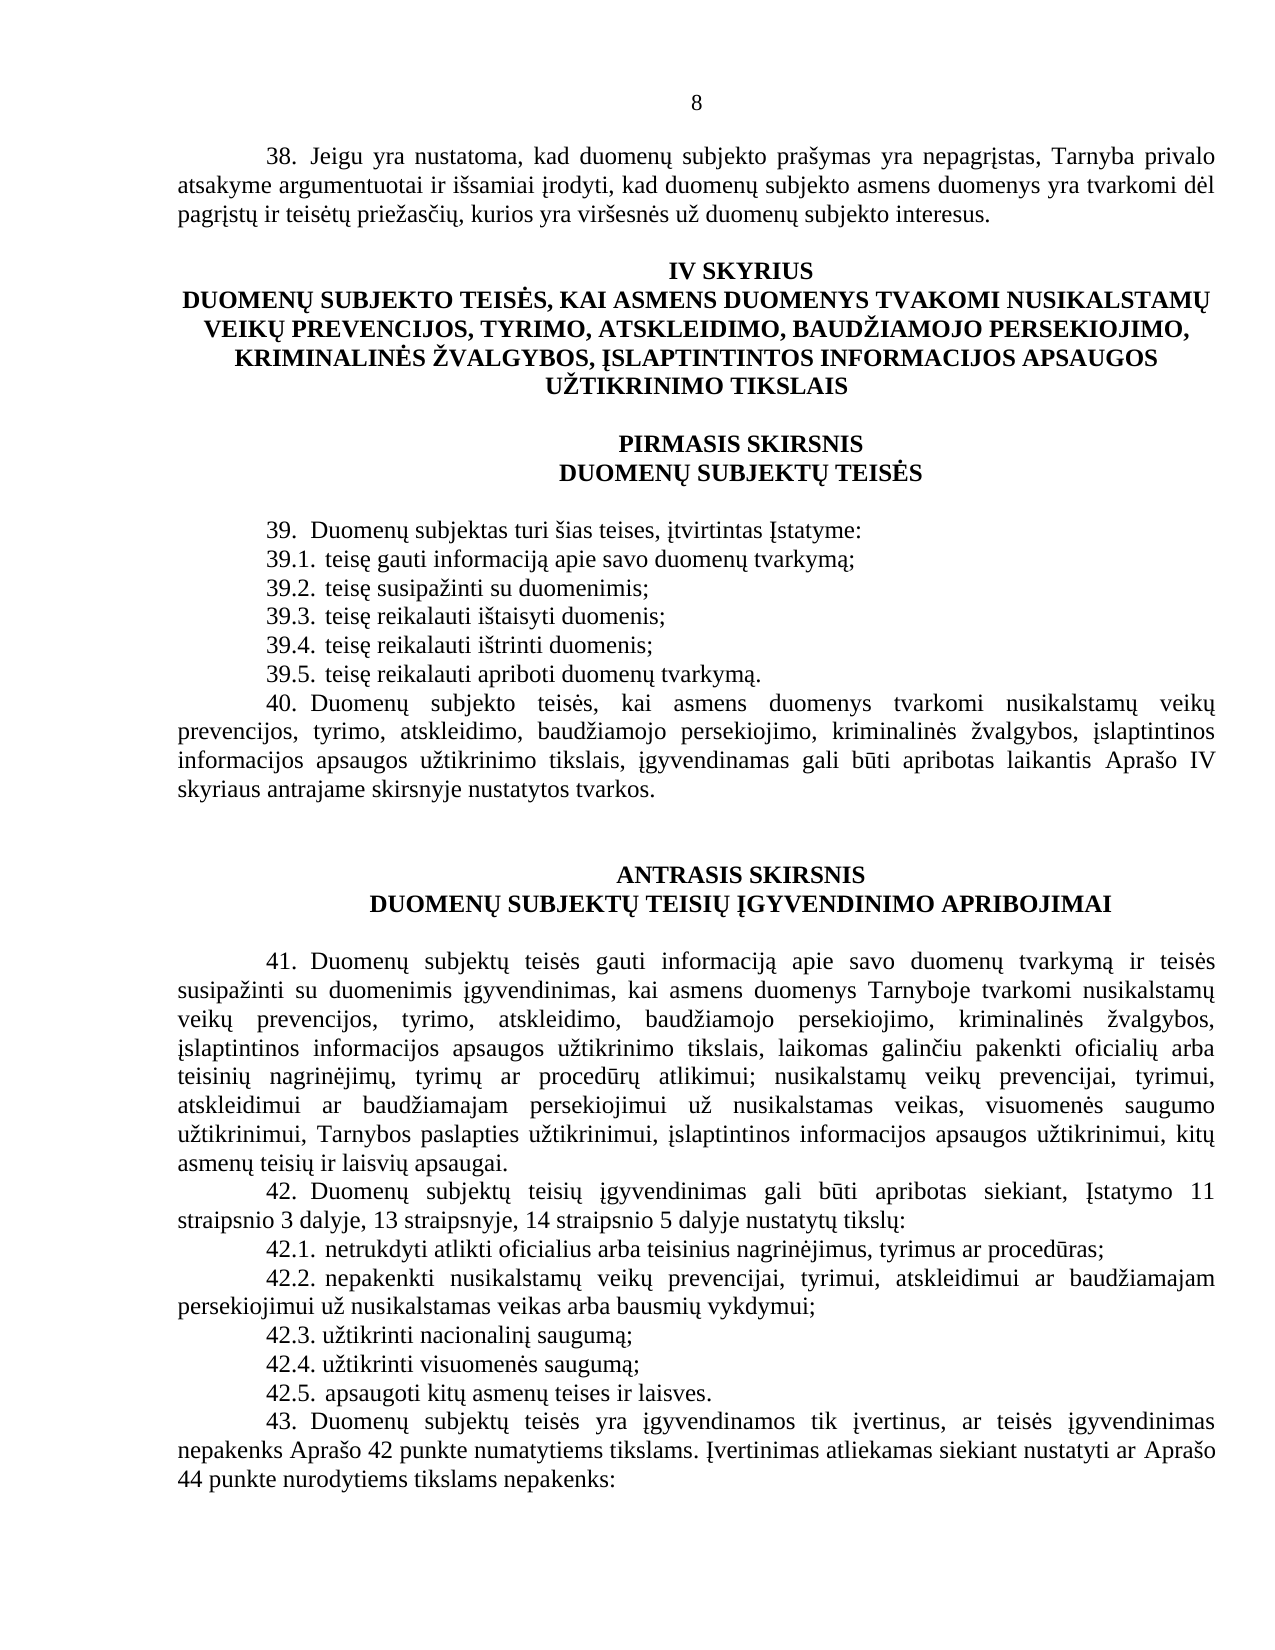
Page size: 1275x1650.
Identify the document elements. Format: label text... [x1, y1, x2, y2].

text 42.4. užtikrinti visuomenės saugumą; [177, 1349, 1216, 1378]
text 39. Duomenų subjektas turi šias teises, įtvirtintas Įstatyme: [177, 515, 1216, 544]
text 39.4. teisę reikalauti ištrinti duomenis; [177, 630, 1216, 659]
text 39.1. teisę gauti informaciją apie savo duomenų tvarkymą; [177, 544, 1216, 573]
text 42.2. nepakenkti nusikalstamų veikų prevencijai, tyrimui, atskleidimui ar baudžiamajam persekiojimui už nusikalstamas veikas arba bausmių vykdymui; [177, 1263, 1216, 1320]
text ANTRASIS SKIRSNIS [177, 860, 1216, 889]
text 42.3. užtikrinti nacionalinį saugumą; [177, 1320, 1216, 1349]
text DUOMENŲ SUBJEKTŲ TEISĖS [177, 458, 1216, 486]
text DUOMENŲ SUBJEKTO TEISĖS, KAI ASMENS DUOMENYS TVAKOMI NUSIKALSTAMŲ VEIKŲ PREVENCIJOS, TYRIMO, ATSKLEIDIMO, BAUDŽIAMOJO PERSEKIOJIMO, KRIMINALINĖS ŽVALGYBOS, ĮSLAPTINTINTOS INFORMACIJOS APSAUGOS UŽTIKRINIMO TIKSLAIS [177, 285, 1216, 400]
text IV SKYRIUS [177, 256, 1216, 285]
text 43. Duomenų subjektų teisės yra įgyvendinamos tik įvertinus, ar teisės įgyvendinimas nepakenks Aprašo 42 punkte numatytiems tikslams. Įvertinimas atliekamas siekiant nustatyti ar Aprašo 44 punkte nurodytiems tikslams nepakenks: [177, 1406, 1216, 1493]
text 42.5. apsaugoti kitų asmenų teises ir laisves. [177, 1378, 1216, 1406]
text 39.5. teisę reikalauti apriboti duomenų tvarkymą. [177, 659, 1216, 688]
text 40. Duomenų subjekto teisės, kai asmens duomenys tvarkomi nusikalstamų veikų prevencijos, tyrimo, atskleidimo, baudžiamojo persekiojimo, kriminalinės žvalgybos, įslaptintinos informacijos apsaugos užtikrinimo tikslais, įgyvendinamas gali būti apribotas laikantis Aprašo IV skyriaus antrajame skirsnyje nustatytos tvarkos. [177, 688, 1216, 803]
text DUOMENŲ SUBJEKTŲ TEISIŲ ĮGYVENDINIMO APRIBOJIMAI [177, 889, 1216, 918]
text 39.3. teisę reikalauti ištaisyti duomenis; [177, 601, 1216, 630]
text PIRMASIS SKIRSNIS [177, 429, 1216, 458]
text 39.2. teisę susipažinti su duomenimis; [177, 573, 1216, 601]
text 38. Jeigu yra nustatoma, kad duomenų subjekto prašymas yra nepagrįstas, Tarnyba privalo atsakyme argumentuotai ir išsamiai įrodyti, kad duomenų subjekto asmens duomenys yra tvarkomi dėl pagrįstų ir teisėtų priežasčių, kurios yra viršesnės už duomenų subjekto interesus. [177, 141, 1216, 228]
text 41. Duomenų subjektų teisės gauti informaciją apie savo duomenų tvarkymą ir teisės susipažinti su duomenimis įgyvendinimas, kai asmens duomenys Tarnyboje tvarkomi nusikalstamų veikų prevencijos, tyrimo, atskleidimo, baudžiamojo persekiojimo, kriminalinės žvalgybos, įslaptintinos informacijos apsaugos užtikrinimo tikslais, laikomas galinčiu pakenkti oficialių arba teisinių nagrinėjimų, tyrimų ar procedūrų atlikimui; nusikalstamų veikų prevencijai, tyrimui, atskleidimui ar baudžiamajam persekiojimui už nusikalstamas veikas, visuomenės saugumo užtikrinimui, Tarnybos paslapties užtikrinimui, įslaptintinos informacijos apsaugos užtikrinimui, kitų asmenų teisių ir laisvių apsaugai. [177, 946, 1216, 1176]
text 42.1. netrukdyti atlikti oficialius arba teisinius nagrinėjimus, tyrimus ar procedūras; [177, 1234, 1216, 1263]
text 42. Duomenų subjektų teisių įgyvendinimas gali būti apribotas siekiant, Įstatymo 11 straipsnio 3 dalyje, 13 straipsnyje, 14 straipsnio 5 dalyje nustatytų tikslų: [177, 1176, 1216, 1234]
